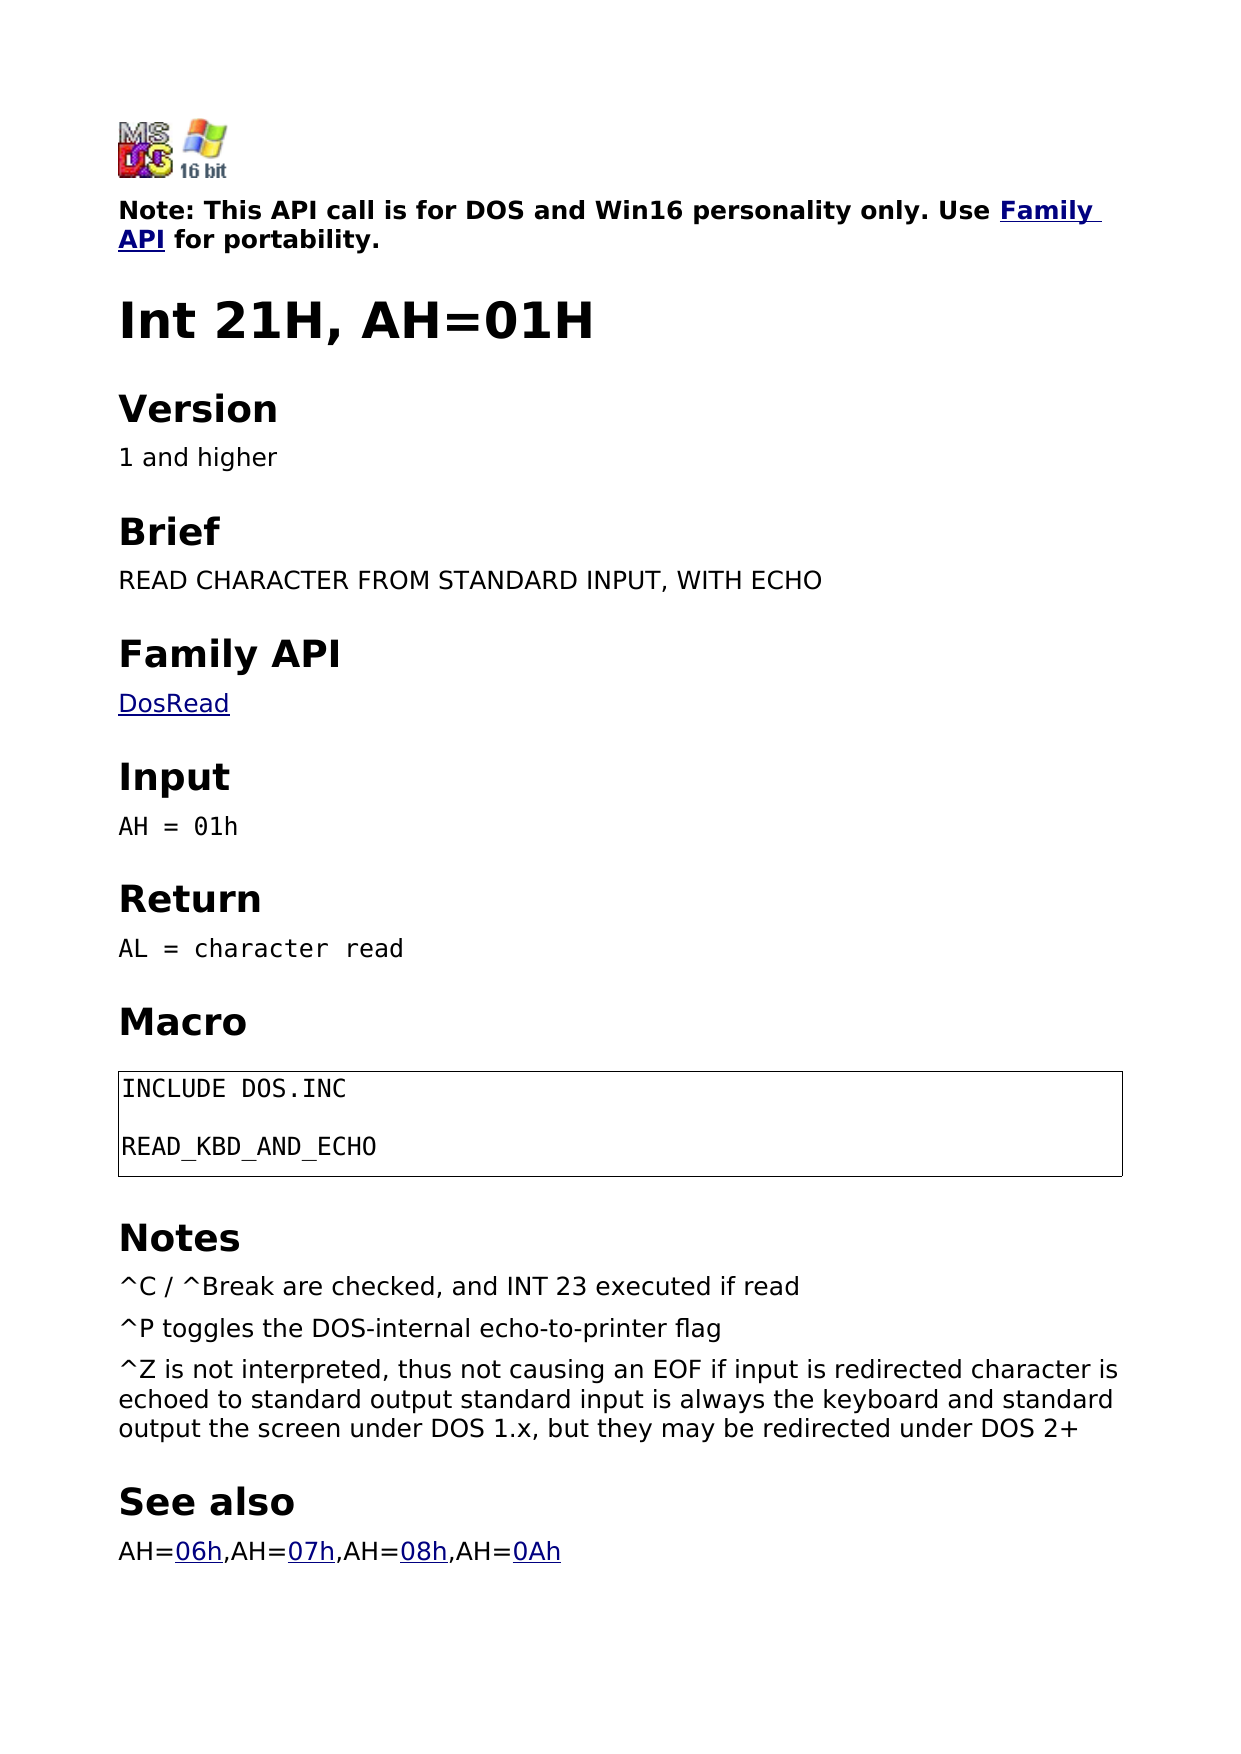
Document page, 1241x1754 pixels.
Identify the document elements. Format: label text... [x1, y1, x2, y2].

text AL = character read [118, 934, 1122, 963]
text READ CHARACTER FROM STANDARD INPUT, WITH ECHO [118, 566, 1122, 596]
subtitle See also [118, 1481, 1122, 1524]
subtitle Return [118, 878, 1122, 922]
text 1 and higher [118, 444, 1122, 473]
text DosRead [118, 689, 1122, 718]
subtitle Input [118, 756, 1122, 799]
text AH = 01h [118, 812, 1122, 841]
picture [180, 118, 228, 178]
text Note: This API call is for DOS and Win16 personality only. Use Family API for portability. [118, 196, 1122, 254]
text AH=06h,AH=07h,AH=08h,AH=0Ah [118, 1537, 1122, 1566]
subtitle Version [118, 387, 1122, 431]
subtitle Family API [118, 633, 1122, 677]
text ^P toggles the DOS-internal echo-to-printer flag [118, 1314, 1122, 1343]
subtitle Macro [118, 1000, 1122, 1044]
subtitle Int 21H, AH=01H [118, 292, 1122, 350]
picture [118, 122, 173, 178]
subtitle Brief [118, 510, 1122, 554]
text ^Z is not interpreted, thus not causing an EOF if input is redirected character is echoed to standard output standard input is always the keyboard and standard output the screen under DOS 1.x, but they may be redirected under DOS 2+ [118, 1356, 1122, 1443]
subtitle Notes [118, 1216, 1122, 1260]
table_header INCLUDE DOS.INC READ_KBD_AND_ECHO [119, 1072, 1122, 1176]
text ^C / ^Break are checked, and INT 23 executed if read [118, 1272, 1122, 1301]
